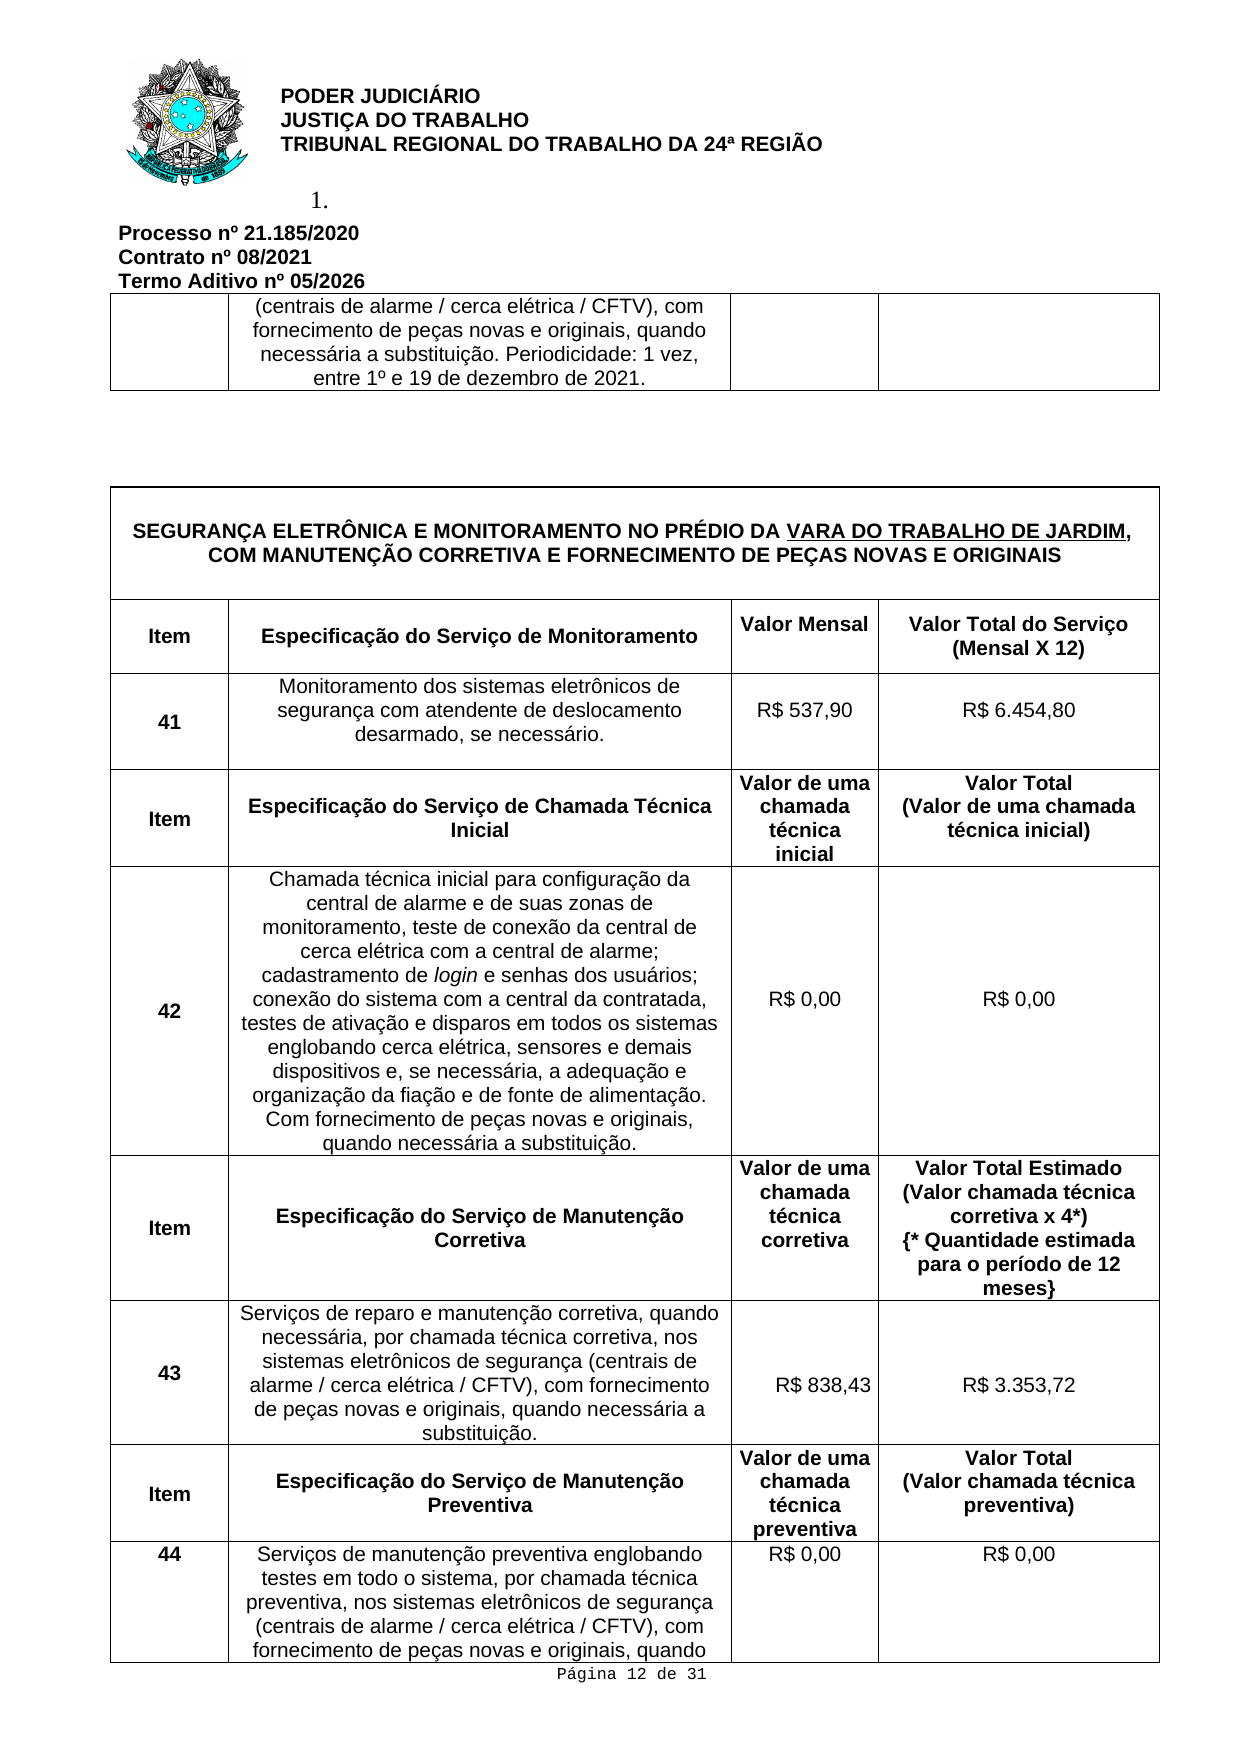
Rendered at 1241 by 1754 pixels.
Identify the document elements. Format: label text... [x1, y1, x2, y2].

table_cell R$ 0,00 [732, 867, 878, 1155]
table_cell R$ 6.454,80 [879, 674, 1159, 769]
table_cell Item [111, 600, 228, 672]
table_header SEGURANÇA ELETRÔNICA E MONITORAMENTO NO PRÉDIO DA VARA DO TRABALHO DE JARDIM, COM MANUTENÇÃO CORRETIVA E FORNECIMENTO DE PEÇAS NOVAS E ORIGINAIS [111, 488, 1159, 598]
table_cell Item [111, 1445, 228, 1541]
table_cell Especificação do Serviço de Monitoramento [229, 600, 731, 672]
table_cell 43 [111, 1301, 228, 1444]
table_cell Chamada técnica inicial para configuração da central de alarme e de suas zonas de monitoramento, teste de conexão da central de cerca elétrica com a central de alarme; cadastramento de login e senhas dos usuários; conexão do sistema com a central da contratada, testes de ativação e disparos em todos os sistemas englobando cerca elétrica, sensores e demais dispositivos e, se necessária, a adequação e organização da fiação e de fonte de alimentação. Com fornecimento de peças novas e originais, quando necessária a substituição. [229, 867, 731, 1155]
table_cell Especificação do Serviço de Manutenção Preventiva [229, 1445, 731, 1541]
table_cell Valor Total (Valor chamada técnica preventiva) [879, 1445, 1159, 1541]
table_cell Valor Total Estimado (Valor chamada técnica corretiva x 4*) {* Quantidade estimada para o período de 12 meses} [879, 1156, 1159, 1299]
table_cell Especificação do Serviço de Chamada Técnica Inicial [229, 770, 731, 866]
table_cell R$ 0,00 [879, 867, 1159, 1155]
table_cell R$ 3.353,72 [879, 1301, 1159, 1444]
table_cell Item [111, 770, 228, 866]
table_cell Especificação do Serviço de Manutenção Corretiva [229, 1156, 731, 1299]
table_cell (centrais de alarme / cerca elétrica / CFTV), com fornecimento de peças novas e originais, quando necessária a substituição. Periodicidade: 1 vez, entre 1º e 19 de dezembro de 2021. [229, 294, 730, 389]
table_cell Valor Mensal [732, 600, 878, 672]
table_cell Valor de uma chamada técnica inicial [732, 770, 878, 866]
table_cell R$ 0,00 [732, 1542, 878, 1662]
table_cell Monitoramento dos sistemas eletrônicos de segurança com atendente de deslocamento desarmado, se necessário. [229, 674, 731, 769]
table_cell 42 [111, 867, 228, 1155]
table_cell R$ 0,00 [879, 1542, 1159, 1662]
table_cell [731, 294, 878, 389]
table_cell [111, 294, 228, 389]
table_cell Valor Total (Valor de uma chamada técnica inicial) [879, 770, 1159, 866]
table_cell 44 [111, 1542, 228, 1662]
table_cell [879, 294, 1159, 389]
table_cell Serviços de reparo e manutenção corretiva, quando necessária, por chamada técnica corretiva, nos sistemas eletrônicos de segurança (centrais de alarme / cerca elétrica / CFTV), com fornecimento de peças novas e originais, quando necessária a substituição. [229, 1301, 731, 1444]
table_cell Valor de uma chamada técnica corretiva [732, 1156, 878, 1299]
table_cell Valor de uma chamada técnica preventiva [732, 1445, 878, 1541]
table_cell R$ 537,90 [732, 674, 878, 769]
table_cell Valor Total do Serviço (Mensal X 12) [879, 600, 1159, 672]
table_cell Item [111, 1156, 228, 1299]
table_cell Serviços de manutenção preventiva englobando testes em todo o sistema, por chamada técnica preventiva, nos sistemas eletrônicos de segurança (centrais de alarme / cerca elétrica / CFTV), com fornecimento de peças novas e originais, quando [229, 1542, 731, 1662]
table_cell 41 [111, 674, 228, 769]
table_cell R$ 838,43 [732, 1301, 878, 1444]
